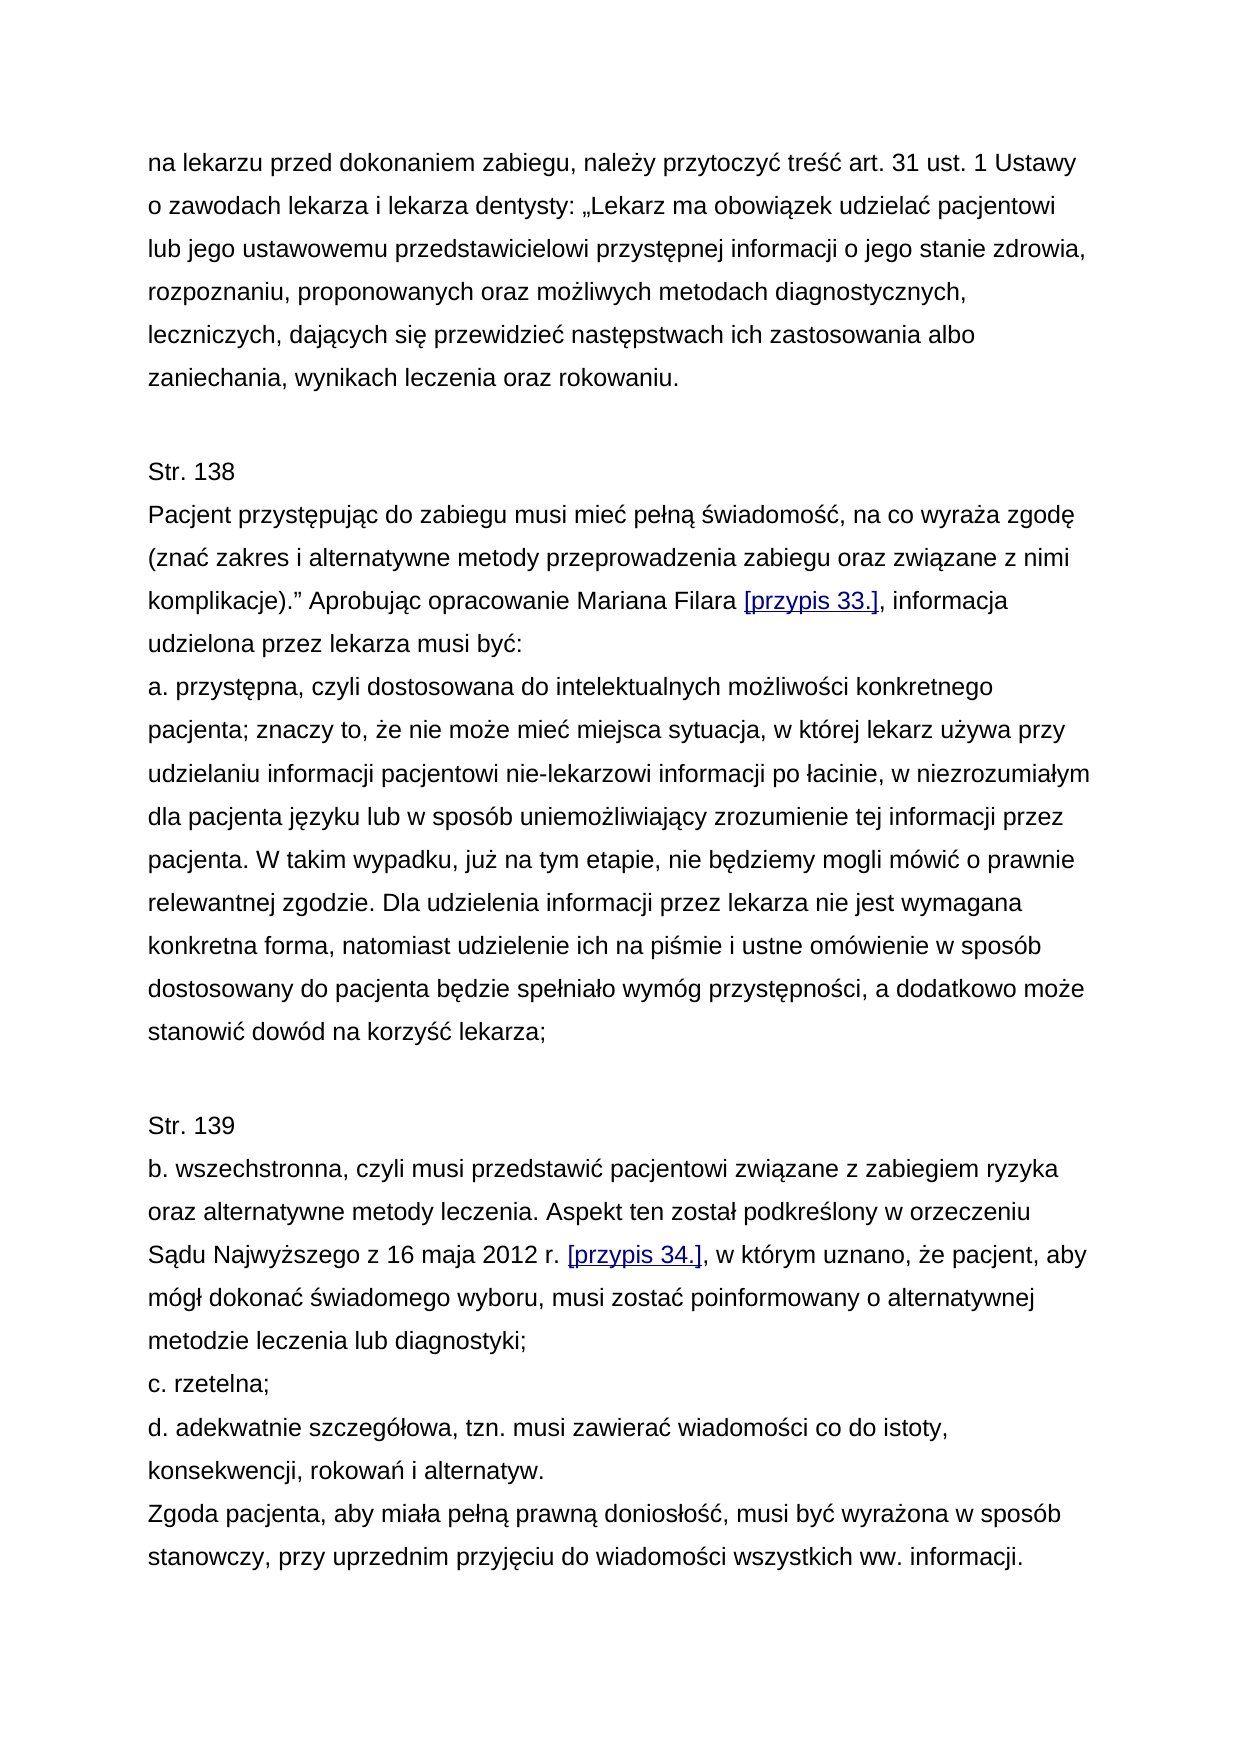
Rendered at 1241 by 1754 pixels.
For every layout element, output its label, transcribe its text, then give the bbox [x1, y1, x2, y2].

text Str. 138 [148, 457, 1093, 485]
text Zgoda pacjenta, aby miała pełną prawną doniosłość, musi być wyrażona w sposób stanowczy, przy uprzednim przyjęciu do wiadomości wszystkich ww. informacji. [148, 1499, 1093, 1571]
text Pacjent przystępując do zabiegu musi mieć pełną świadomość, na co wyraża zgodę (znać zakres i alternatywne metody przeprowadzenia zabiegu oraz związane z nimi komplikacje).” Aprobując opracowanie Mariana Filara [przypis 33.], informacja udzielona przez lekarza musi być: [148, 500, 1093, 658]
text b. wszechstronna, czyli musi przedstawić pacjentowi związane z zabiegiem ryzyka oraz alternatywne metody leczenia. Aspekt ten został podkreślony w orzeczeniu Sądu Najwyższego z 16 maja 2012 r. [przypis 34.], w którym uznano, że pacjent, aby mógł dokonać świadomego wyboru, musi zostać poinformowany o alternatywnej metodzie leczenia lub diagnostyki; [148, 1154, 1093, 1355]
text Str. 139 [148, 1111, 1093, 1139]
text na lekarzu przed dokonaniem zabiegu, należy przytoczyć treść art. 31 ust. 1 Ustawy o zawodach lekarza i lekarza dentysty: „Lekarz ma obowiązek udzielać pacjentowi lub jego ustawowemu przedstawicielowi przystępnej informacji o jego stanie zdrowia, rozpoznaniu, proponowanych oraz możliwych metodach diagnostycznych, leczniczych, dających się przewidzieć następstwach ich zastosowania albo zaniechania, wynikach leczenia oraz rokowaniu. [148, 148, 1093, 392]
text a. przystępna, czyli dostosowana do intelektualnych możliwości konkretnego pacjenta; znaczy to, że nie może mieć miejsca sytuacja, w której lekarz używa przy udzielaniu informacji pacjentowi nie-lekarzowi informacji po łacinie, w niezrozumiałym dla pacjenta języku lub w sposób uniemożliwiający zrozumienie tej informacji przez pacjenta. W takim wypadku, już na tym etapie, nie będziemy mogli mówić o prawnie relewantnej zgodzie. Dla udzielenia informacji przez lekarza nie jest wymagana konkretna forma, natomiast udzielenie ich na piśmie i ustne omówienie w sposób dostosowany do pacjenta będzie spełniało wymóg przystępności, a dodatkowo może stanowić dowód na korzyść lekarza; [148, 672, 1093, 1046]
text d. adekwatnie szczegółowa, tzn. musi zawierać wiadomości co do istoty, konsekwencji, rokowań i alternatyw. [148, 1413, 1093, 1484]
text c. rzetelna; [148, 1369, 1093, 1398]
